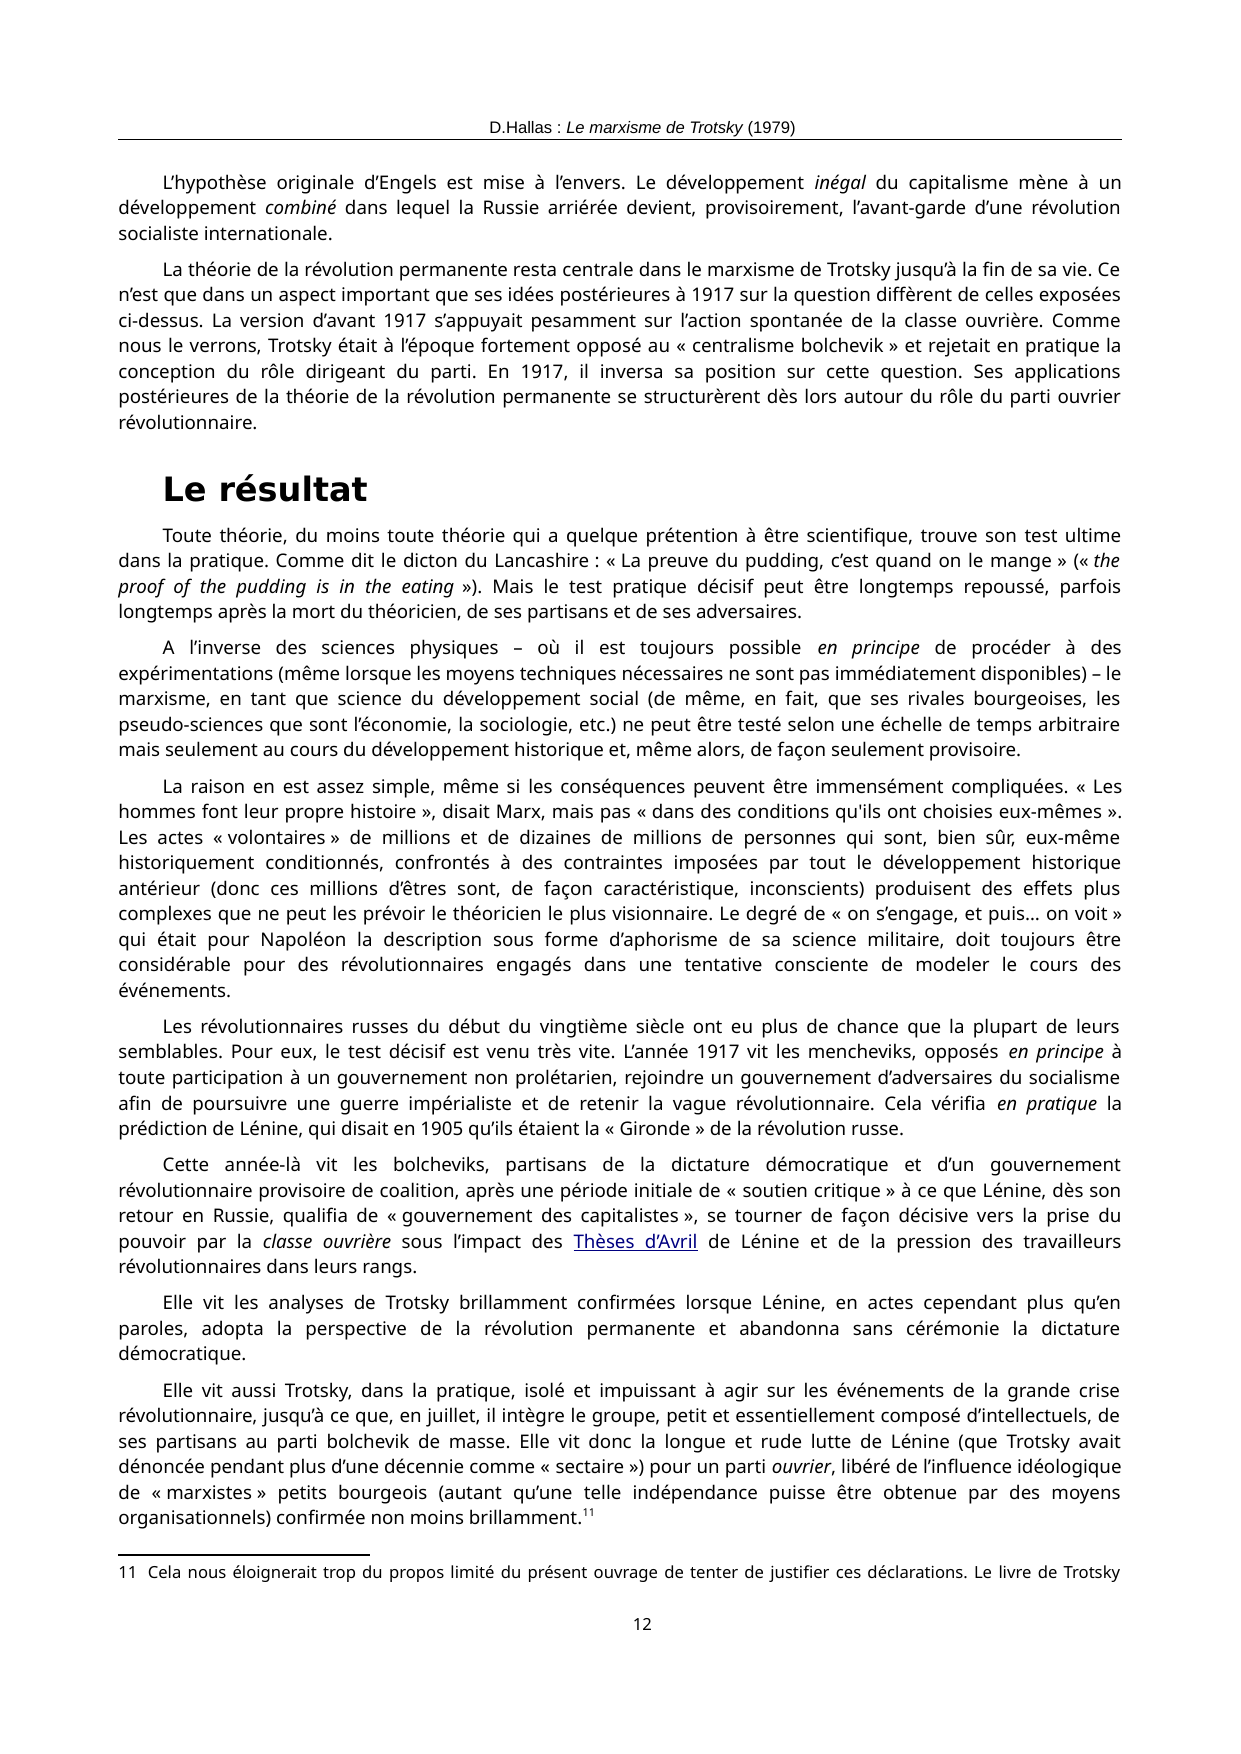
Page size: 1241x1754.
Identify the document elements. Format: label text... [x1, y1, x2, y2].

text Les révolutionnaires russes du début du vingtième siècle ont eu plus de chance que la plupart de leurs semblables. Pour eux, le test décisif est venu très vite. L’année 1917 vit les mencheviks, opposés en principe à toute participation à un gouvernement non prolétarien, rejoindre un gouvernement d’adversaires du socialisme afin de poursuivre une guerre impérialiste et de retenir la vague révolutionnaire. Cela vérifia en pratique la prédiction de Lénine, qui disait en 1905 qu’ils étaient la « Gironde » de la révolution russe. [118, 1013, 1122, 1141]
text La théorie de la révolution permanente resta centrale dans le marxisme de Trotsky jusqu’à la fin de sa vie. Ce n’est que dans un aspect important que ses idées postérieures à 1917 sur la question diffèrent de celles exposées ci-dessus. La version d’avant 1917 s’appuyait pesamment sur l’action spontanée de la classe ouvrière. Comme nous le verrons, Trotsky était à l’époque fortement opposé au « centralisme bolchevik » et rejetait en pratique la conception du rôle dirigeant du parti. En 1917, il inversa sa position sur cette question. Ses applications postérieures de la théorie de la révolution permanente se structurèrent dès lors autour du rôle du parti ouvrier révolutionnaire. [118, 256, 1122, 435]
text A l’inverse des sciences physiques – où il est toujours possible en principe de procéder à des expérimentations (même lorsque les moyens techniques nécessaires ne sont pas immédiatement disponibles) – le marxisme, en tant que science du développement social (de même, en fait, que ses rivales bourgeoises, les pseudo-sciences que sont l’économie, la sociologie, etc.) ne peut être testé selon une échelle de temps arbitraire mais seulement au cours du développement historique et, même alors, de façon seulement provisoire. [118, 635, 1122, 762]
text La raison en est assez simple, même si les conséquences peuvent être immensément compliquées. « Les hommes font leur propre histoire », disait Marx, mais pas « dans des conditions qu'ils ont choisies eux-mêmes ». Les actes « volontaires » de millions et de dizaines de millions de personnes qui sont, bien sûr, eux-même historiquement conditionnés, confrontés à des contraintes imposées par tout le développement historique antérieur (donc ces millions d’êtres sont, de façon caractéristique, inconscients) produisent des effets plus complexes que ne peut les prévoir le théoricien le plus visionnaire. Le degré de « on s’engage, et puis… on voit » qui était pour Napoléon la description sous forme d’aphorisme de sa science militaire, doit toujours être considérable pour des révolutionnaires engagés dans une tentative consciente de modeler le cours des événements. [118, 773, 1122, 1003]
subtitle Le résultat [118, 470, 1122, 509]
text Cela nous éloignerait trop du propos limité du présent ouvrage de tenter de justifier ces déclarations. Le livre de Trotsky [118, 1561, 1122, 1583]
text Elle vit aussi Trotsky, dans la pratique, isolé et impuissant à agir sur les événements de la grande crise révolutionnaire, jusqu’à ce que, en juillet, il intègre le groupe, petit et essentiellement composé d’intellectuels, de ses partisans au parti bolchevik de masse. Elle vit donc la longue et rude lutte de Lénine (que Trotsky avait dénoncée pendant plus d’une décennie comme « sectaire ») pour un parti ouvrier, libéré de l’influence idéologique de « marxistes » petits bourgeois (autant qu’une telle indépendance puisse être obtenue par des moyens organisationnels) confirmée non moins brillamment. [118, 1377, 1122, 1530]
text Toute théorie, du moins toute théorie qui a quelque prétention à être scientifique, trouve son test ultime dans la pratique. Comme dit le dicton du Lancashire : « La preuve du pudding, c’est quand on le mange » (« the proof of the pudding is in the eating »). Mais le test pratique décisif peut être longtemps repoussé, parfois longtemps après la mort du théoricien, de ses partisans et de ses adversaires. [118, 522, 1122, 624]
text L’hypothèse originale d’Engels est mise à l’envers. Le développement inégal du capitalisme mène à un développement combiné dans lequel la Russie arriérée devient, provisoirement, l’avant-garde d’une révolution socialiste internationale. [118, 169, 1122, 246]
text Cette année-là vit les bolcheviks, partisans de la dictature démocratique et d’un gouvernement révolutionnaire provisoire de coalition, après une période initiale de « soutien critique » à ce que Lénine, dès son retour en Russie, qualifia de « gouvernement des capitalistes », se tourner de façon décisive vers la prise du pouvoir par la classe ouvrière sous l’impact des Thèses d’Avril de Lénine et de la pression des travailleurs révolutionnaires dans leurs rangs. [118, 1151, 1122, 1279]
text Elle vit les analyses de Trotsky brillamment confirmées lorsque Lénine, en actes cependant plus qu’en paroles, adopta la perspective de la révolution permanente et abandonna sans cérémonie la dictature démocratique. [118, 1290, 1122, 1366]
